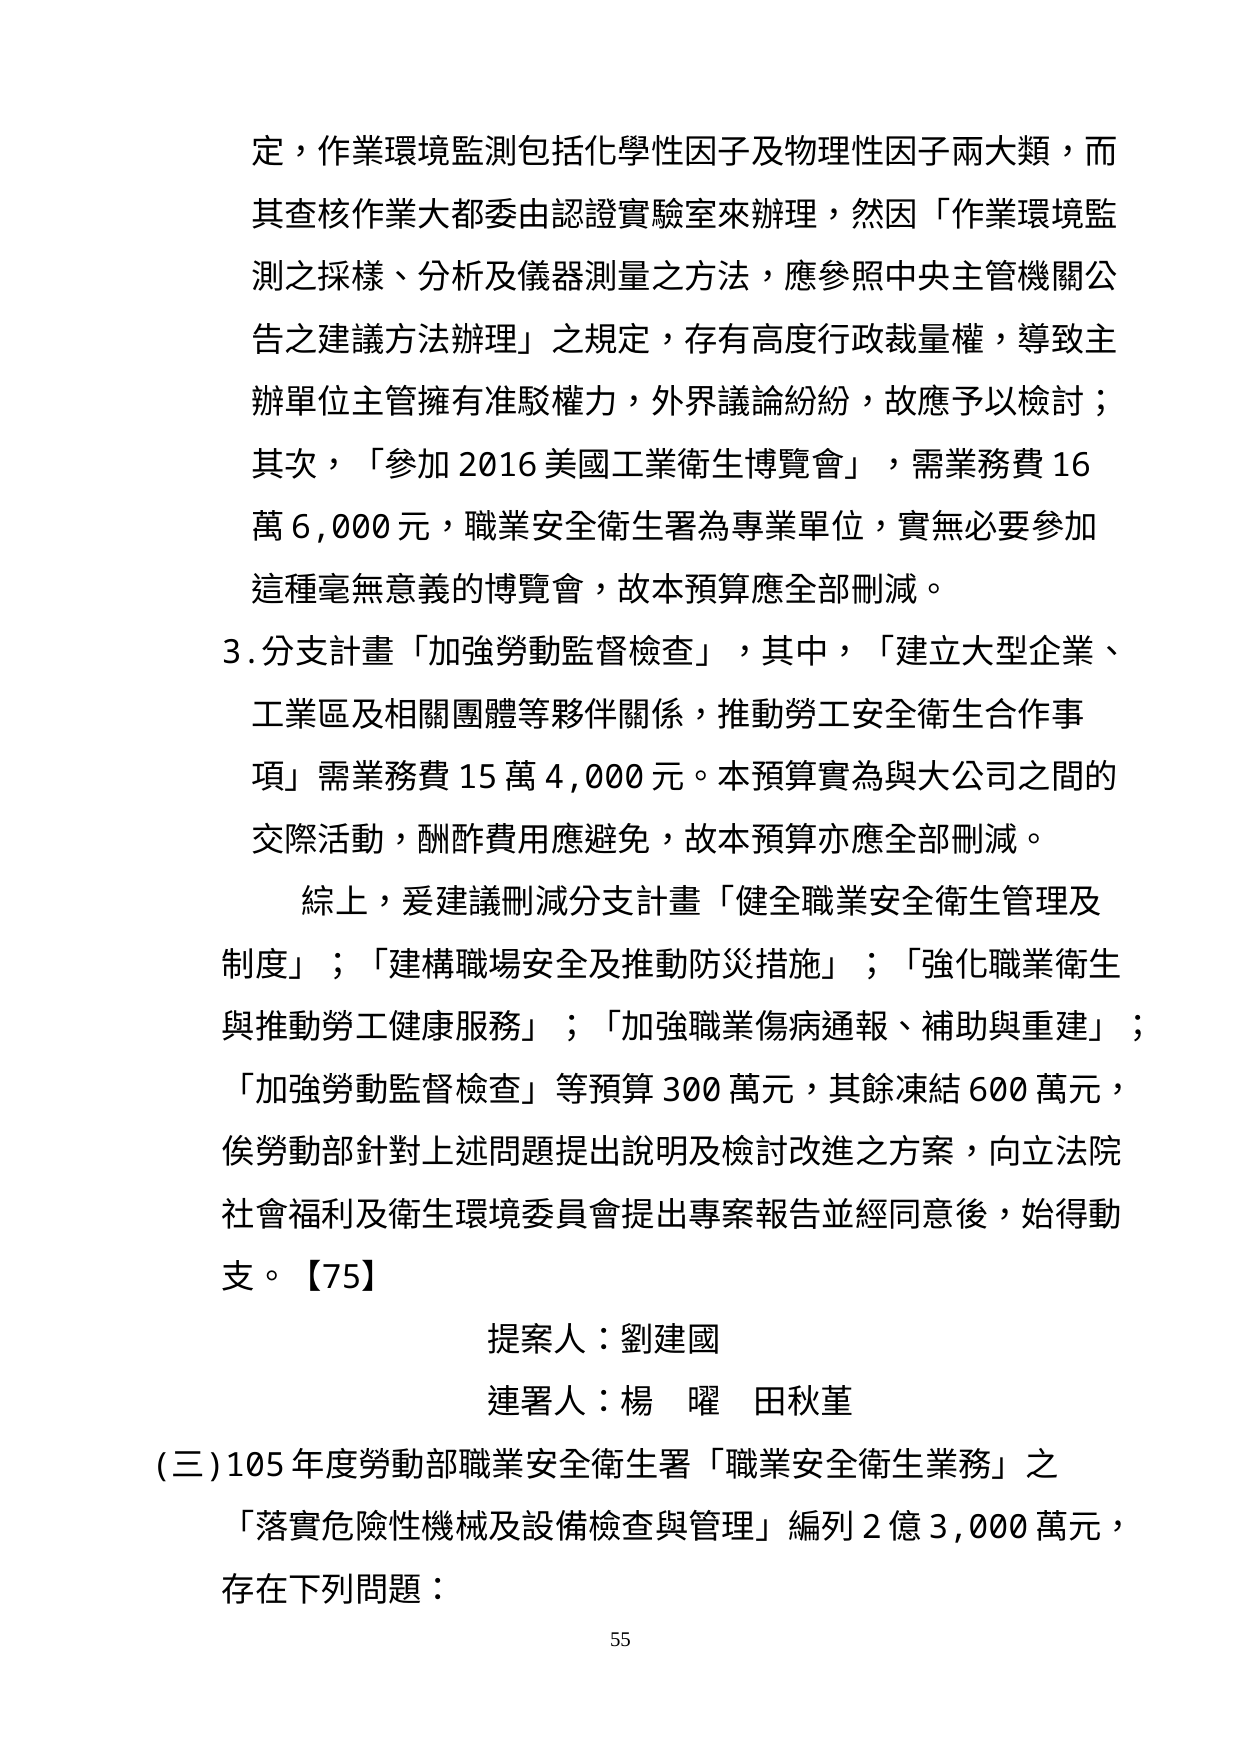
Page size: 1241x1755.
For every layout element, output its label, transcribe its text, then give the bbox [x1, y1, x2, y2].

text 定，作業環境監測包括化學性因子及物理性因子兩大類，而其查核作業大都委由認證實驗室來辦理，然因「作業環境監測之採樣、分析及儀器測量之方法，應參照中央主管機關公告之建議方法辦理」之規定，存有高度行政裁量權，導致主辦單位主管擁有准駁權力，外界議論紛紛，故應予以檢討；其次，「參加2016美國工業衛生博覽會」，需業務費16萬6,000元，職業安全衛生署為專業單位，實無必要參加這種毫無意義的博覽會，故本預算應全部刪減。 [221, 108, 1122, 608]
text 提案人：劉建國 [118, 1295, 1122, 1358]
text 3.分支計畫「加強勞動監督檢查」，其中，「建立大型企業、工業區及相關團體等夥伴關係，推動勞工安全衛生合作事項」需業務費15萬4,000元。本預算實為與大公司之間的交際活動，酬酢費用應避免，故本預算亦應全部刪減。 [221, 608, 1122, 858]
text 連署人：楊 曜 田秋堇 [118, 1358, 1122, 1420]
text (三)105年度勞動部職業安全衛生署「職業安全衛生業務」之「落實危險性機械及設備檢查與管理」編列2億3,000萬元，存在下列問題： [151, 1420, 1122, 1608]
text 綜上，爰建議刪減分支計畫「健全職業安全衛生管理及制度」；「建構職場安全及推動防災措施」；「強化職業衛生與推動勞工健康服務」；「加強職業傷病通報、補助與重建」；「加強勞動監督檢查」等預算300萬元，其餘凍結600萬元，俟勞動部針對上述問題提出說明及檢討改進之方案，向立法院社會福利及衛生環境委員會提出專案報告並經同意後，始得動支。【75】 [221, 858, 1122, 1295]
